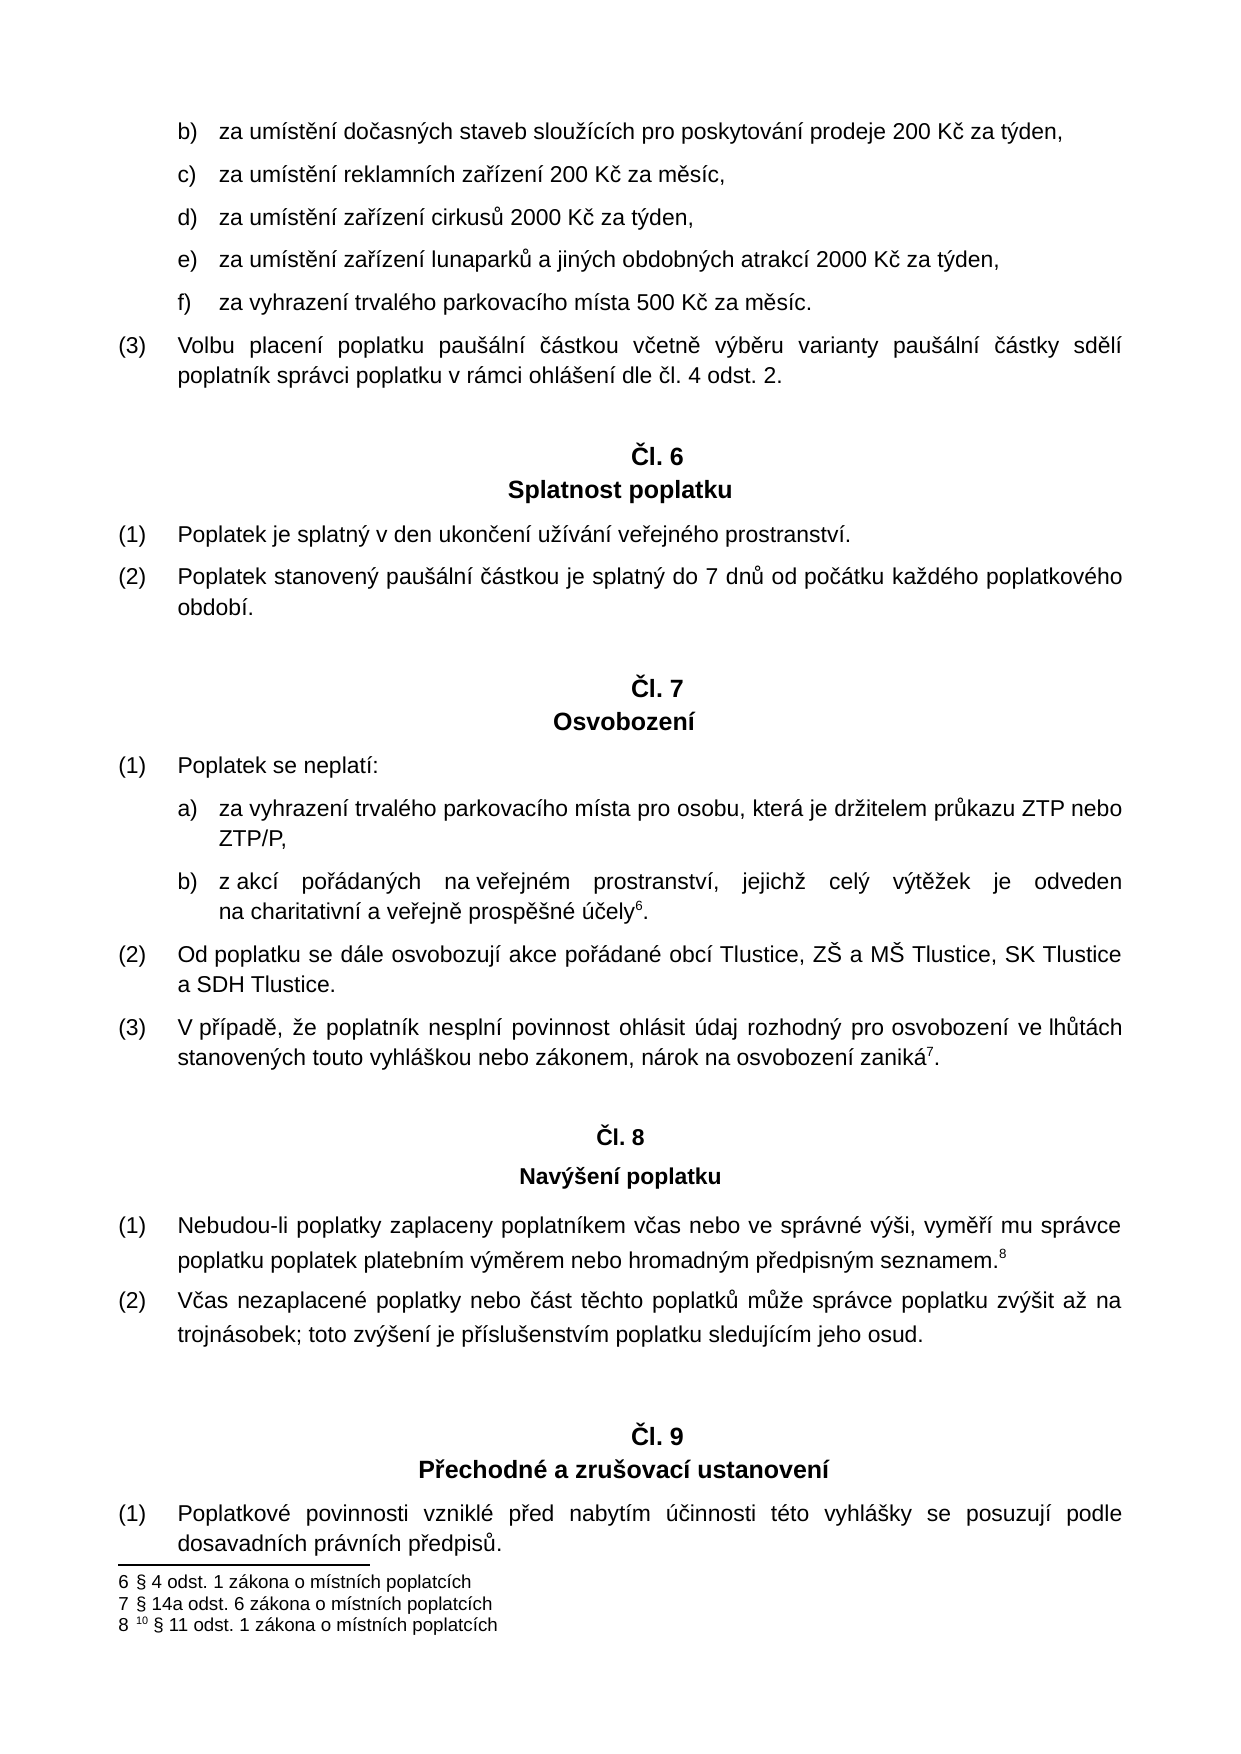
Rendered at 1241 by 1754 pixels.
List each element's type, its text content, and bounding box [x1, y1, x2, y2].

text Čl. 8 [118, 1124, 1122, 1151]
subtitle Čl. 7 Osvobození [118, 674, 1122, 736]
list V případě, že poplatník nesplní povinnost ohlásit údaj rozhodný pro osvobození ve lhůtách stanovených touto vyhláškou nebo zákonem, nárok na osvobození zaniká. [118, 1014, 1122, 1070]
list za vyhrazení trvalého parkovacího místa pro osobu, která je držitelem průkazu ZTP nebo ZTP/P, [177, 795, 1122, 852]
list Nebudou-li poplatky zaplaceny poplatníkem včas nebo ve správné výši, vyměří mu správce poplatku poplatek platebním výměrem nebo hromadným předpisným seznamem. [118, 1212, 1122, 1273]
list Volbu placení poplatku paušální částkou včetně výběru varianty paušální částky sdělí poplatník správci poplatku v rámci ohlášení dle čl. 4 odst. 2. [118, 332, 1122, 388]
list za umístění zařízení lunaparků a jiných obdobných atrakcí 2000 Kč za týden, [177, 246, 1122, 273]
list Poplatek stanovený paušální částkou je splatný do 7 dnů od počátku každého poplatkového období. [118, 563, 1122, 620]
subtitle Čl. 9 Přechodné a zrušovací ustanovení [118, 1422, 1122, 1483]
list z akcí pořádaných na veřejném prostranství, jejichž celý výtěžek je odveden na charitativní a veřejně prospěšné účely. [177, 868, 1122, 924]
list Včas nezaplacené poplatky nebo část těchto poplatků může správce poplatku zvýšit až na trojnásobek; toto zvýšení je příslušenstvím poplatku sledujícím jeho osud. [118, 1287, 1122, 1347]
list za vyhrazení trvalého parkovacího místa 500 Kč za měsíc. [177, 289, 1122, 315]
list Poplatkové povinnosti vzniklé před nabytím účinnosti této vyhlášky se posuzují podle dosavadních právních předpisů. [118, 1500, 1122, 1557]
list za umístění dočasných staveb sloužících pro poskytování prodeje 200 Kč za týden, [177, 118, 1122, 144]
list Poplatek je splatný v den ukončení užívání veřejného prostranství. [118, 521, 1122, 547]
list § 4 odst. 1 zákona o místních poplatcích [118, 1571, 1122, 1592]
list 10 § 11 odst. 1 zákona o místních poplatcích [118, 1614, 1122, 1635]
list za umístění zařízení cirkusů 2000 Kč za týden, [177, 203, 1122, 230]
text Navýšení poplatku [118, 1163, 1122, 1189]
list Od poplatku se dále osvobozují akce pořádané obcí Tlustice, ZŠ a MŠ Tlustice, SK Tlustice a SDH Tlustice. [118, 941, 1122, 997]
list Poplatek se neplatí: [118, 752, 1122, 779]
list § 14a odst. 6 zákona o místních poplatcích [118, 1592, 1122, 1614]
list za umístění reklamních zařízení 200 Kč za měsíc, [177, 161, 1122, 187]
subtitle Čl. 6 Splatnost poplatku [118, 442, 1122, 504]
